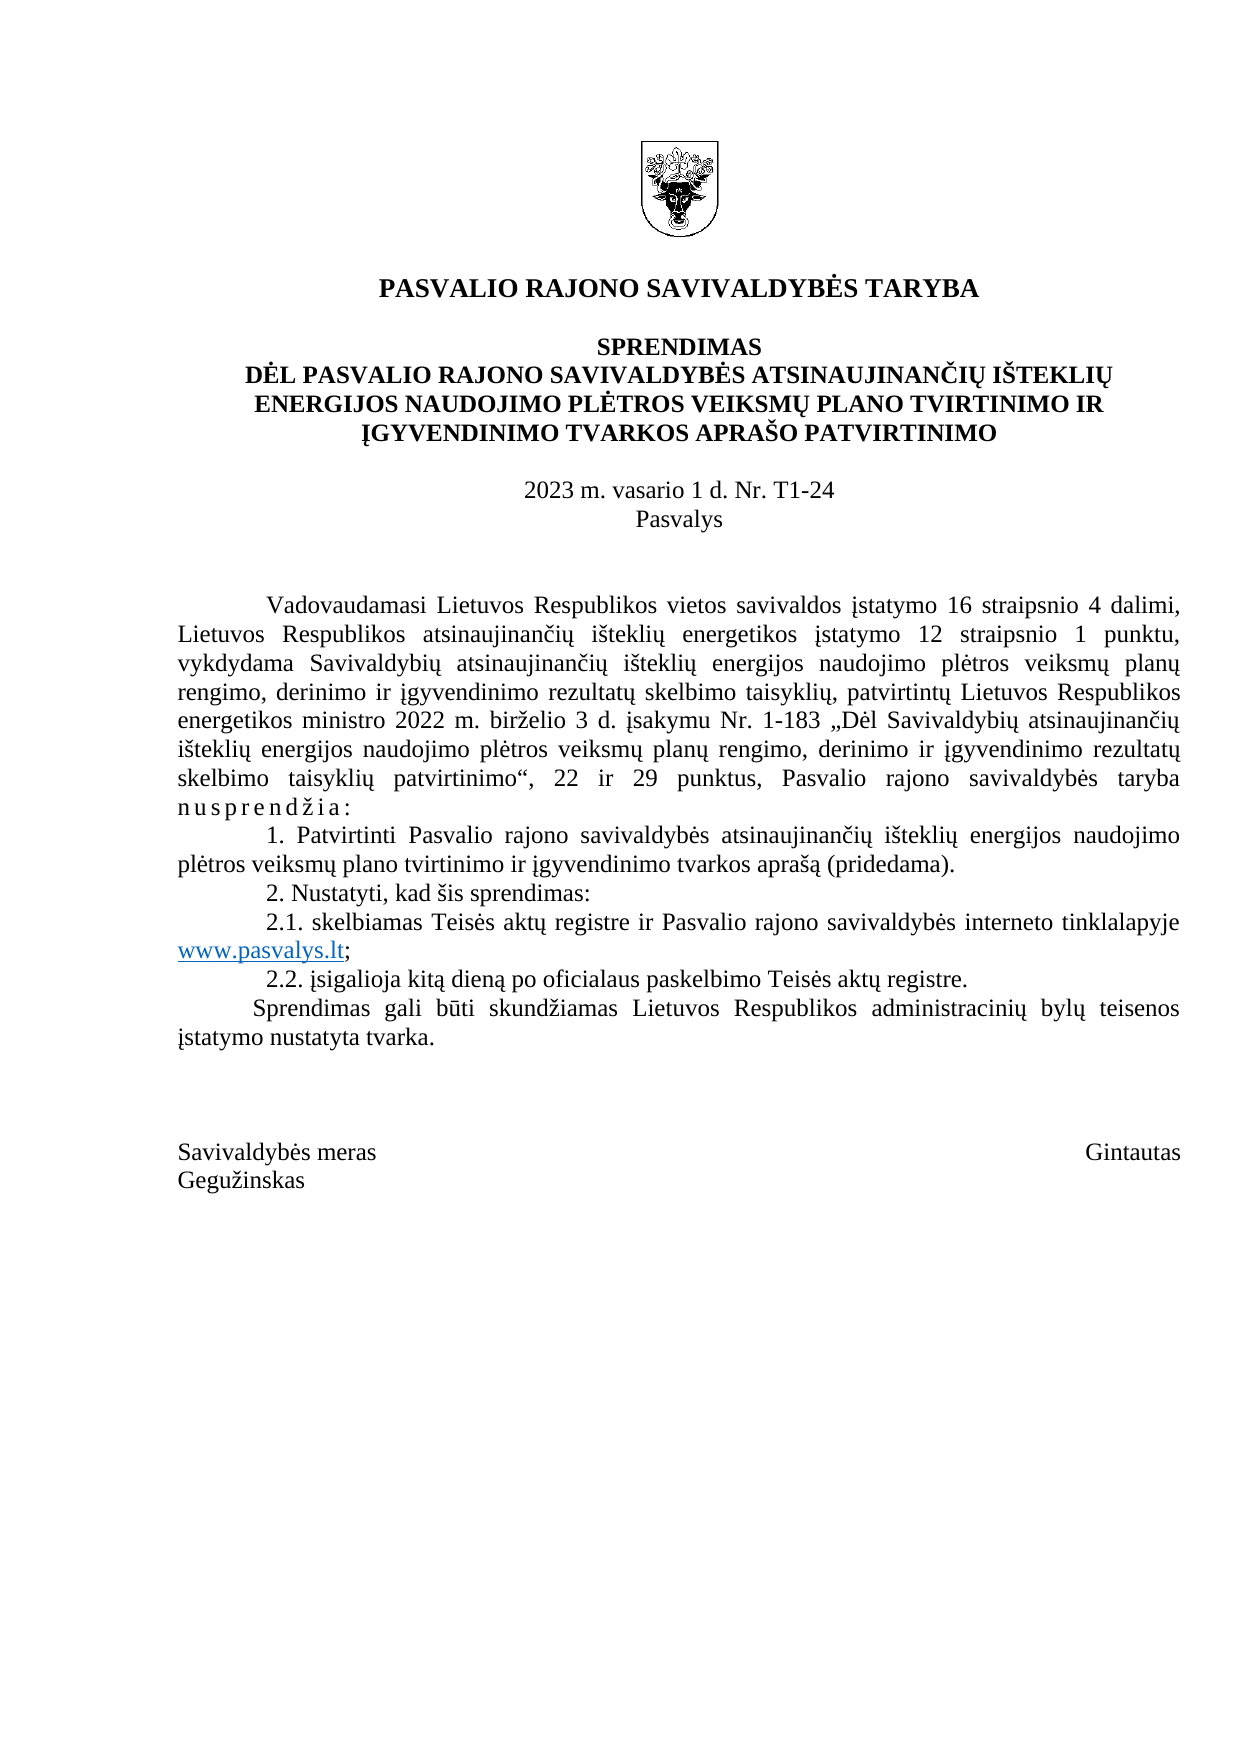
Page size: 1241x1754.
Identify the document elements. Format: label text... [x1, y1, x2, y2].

text 2.2. įsigalioja kitą dieną po oficialaus paskelbimo Teisės aktų registre. [177, 964, 1181, 993]
text Pasvalio rajono savivaldybės taryba [177, 272, 1181, 303]
text Savivaldybės meras Gintautas Gegužinskas [177, 1137, 1181, 1194]
text 1. Patvirtinti Pasvalio rajono savivaldybės atsinaujinančių išteklių energijos naudojimo plėtros veiksmų plano tvirtinimo ir įgyvendinimo tvarkos aprašą (pridedama). [177, 821, 1181, 878]
text Dėl PASVALIO RAJONO SAVIVALDYBĖS ATSINAUJINANČIŲ IŠTEKLIŲ ENERGIJOS NAUDOJIMO PLĖTROS VEIKSMŲ PLANO TVIRTINIMO IR ĮGYVENDINIMO TVARKOS APRAŠO PATVIRTINIMO [177, 361, 1181, 447]
text Sprendimas [177, 332, 1181, 361]
text Sprendimas gali būti skundžiamas Lietuvos Respublikos administracinių bylų teisenos įstatymo nustatyta tvarka. [177, 993, 1181, 1051]
text Vadovaudamasi Lietuvos Respublikos vietos savivaldos įstatymo 16 straipsnio 4 dalimi, Lietuvos Respublikos atsinaujinančių išteklių energetikos įstatymo 12 straipsnio 1 punktu, vykdydama Savivaldybių atsinaujinančių išteklių energijos naudojimo plėtros veiksmų planų rengimo, derinimo ir įgyvendinimo rezultatų skelbimo taisyklių, patvirtintų Lietuvos Respublikos energetikos ministro 2022 m. birželio 3 d. įsakymu Nr. 1-183 „Dėl Savivaldybių atsinaujinančių išteklių energijos naudojimo plėtros veiksmų planų rengimo, derinimo ir įgyvendinimo rezultatų skelbimo taisyklių patvirtinimo“, 22 ir 29 punktus, Pasvalio rajono savivaldybės taryba nusprendžia: [177, 591, 1181, 821]
text 2.1. skelbiamas Teisės aktų registre ir Pasvalio rajono savivaldybės interneto tinklalapyje www.pasvalys.lt; [177, 907, 1181, 964]
text 2023 m. vasario 1 d. Nr. T1-24 [177, 476, 1181, 504]
text Pasvalys [177, 504, 1181, 533]
text 2. Nustatyti, kad šis sprendimas: [177, 878, 1181, 907]
